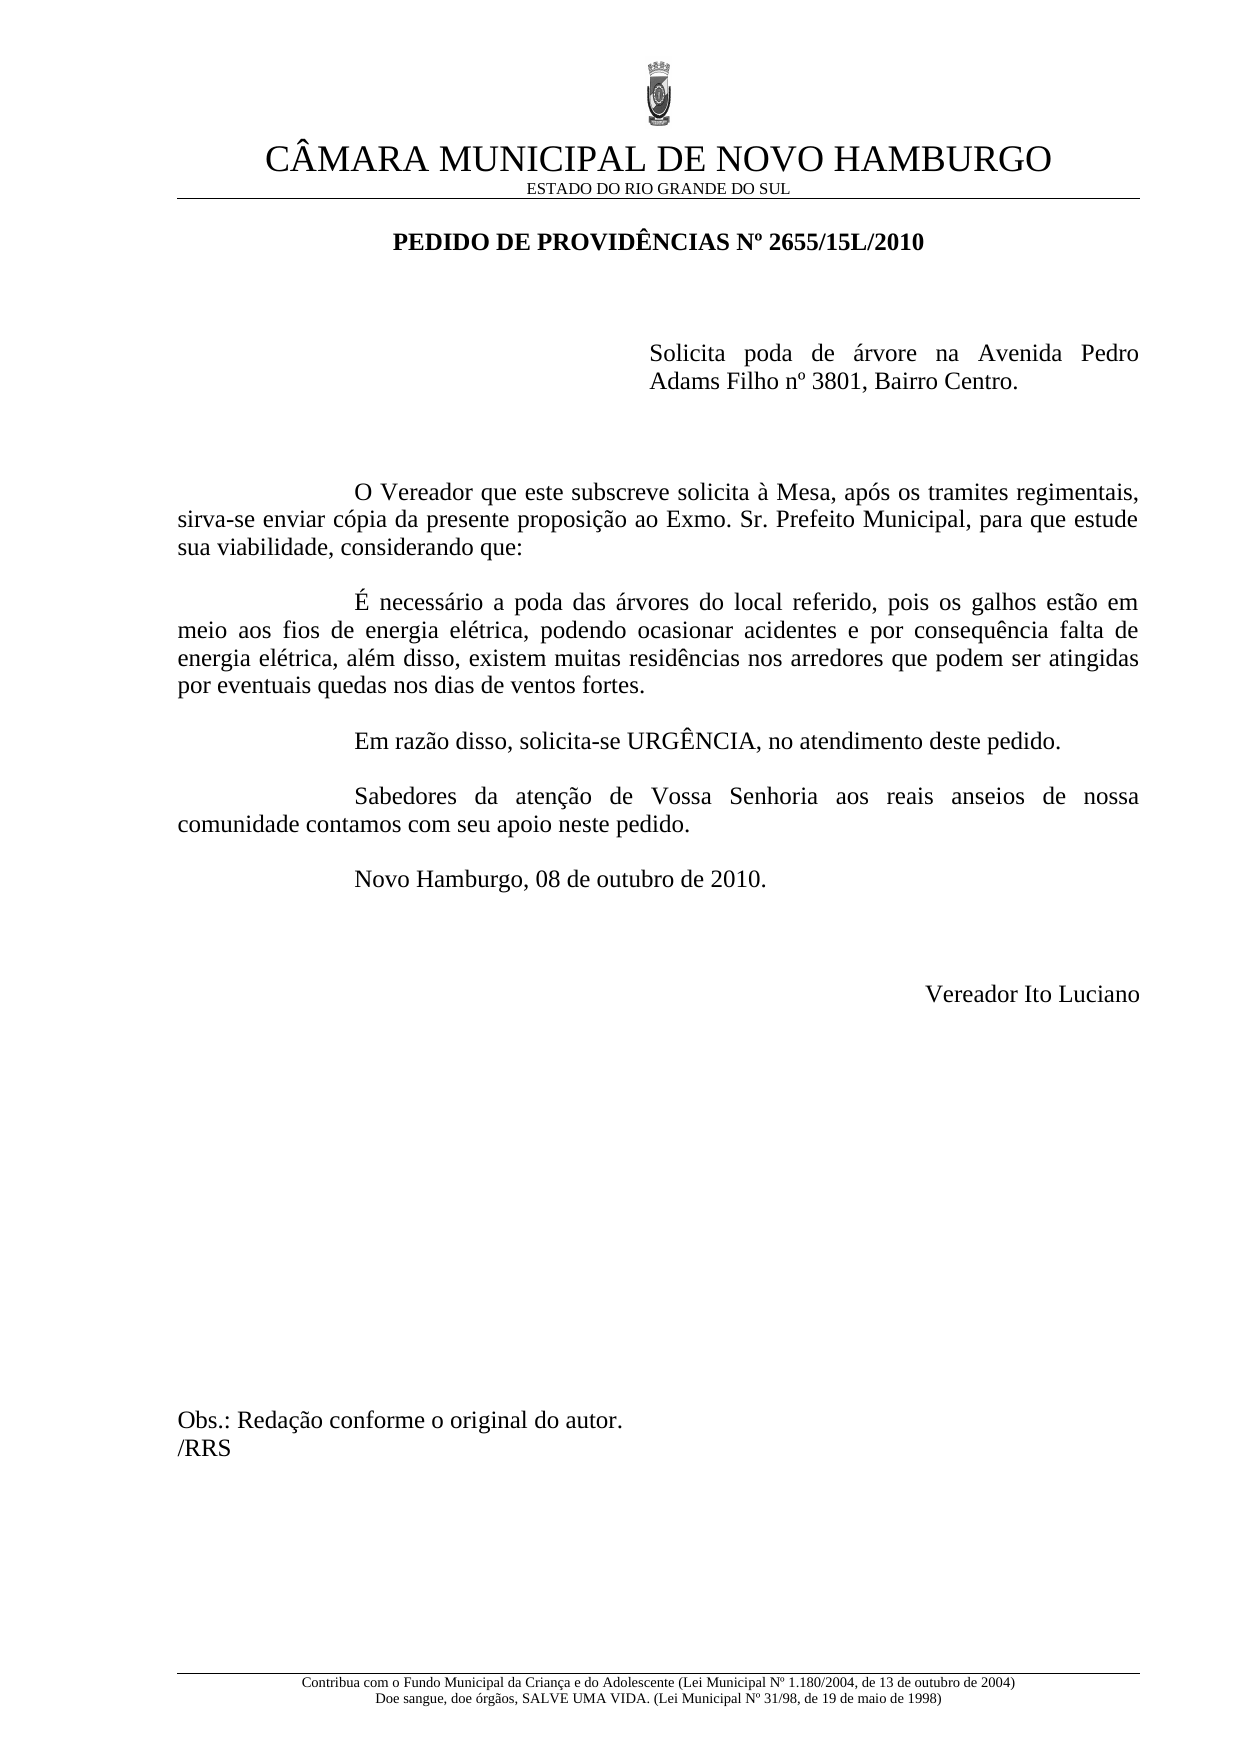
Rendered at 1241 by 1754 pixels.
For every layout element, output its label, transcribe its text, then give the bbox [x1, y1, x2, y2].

text Obs.: Redação conforme o original do autor. [177, 1406, 1140, 1434]
text Sabedores da atenção de Vossa Senhoria aos reais anseios de nossa comunidade contamos com seu apoio neste pedido. [177, 782, 1140, 838]
text Novo Hamburgo, 08 de outubro de 2010. [177, 866, 1140, 893]
text Em razão disso, solicita-se URGÊNCIA, no atendimento deste pedido. [177, 727, 1140, 755]
text /RRS [177, 1434, 1140, 1462]
text Vereador Ito Luciano [177, 980, 1140, 1008]
text O Vereador que este subscreve solicita à Mesa, após os tramites regimentais, sirva-se enviar cópia da presente proposição ao Exmo. Sr. Prefeito Municipal, para que estude sua viabilidade, considerando que: [177, 478, 1140, 561]
text Solicita poda de árvore na Avenida Pedro Adams Filho nº 3801, Bairro Centro. [649, 339, 1140, 394]
text PEDIDO DE PROVIDÊNCIAS Nº 2655/15L/2010 [177, 228, 1140, 256]
text É necessário a poda das árvores do local referido, pois os galhos estão em meio aos fios de energia elétrica, podendo ocasionar acidentes e por consequência falta de energia elétrica, além disso, existem muitas residências nos arredores que podem ser atingidas por eventuais quedas nos dias de ventos fortes. [177, 588, 1140, 699]
